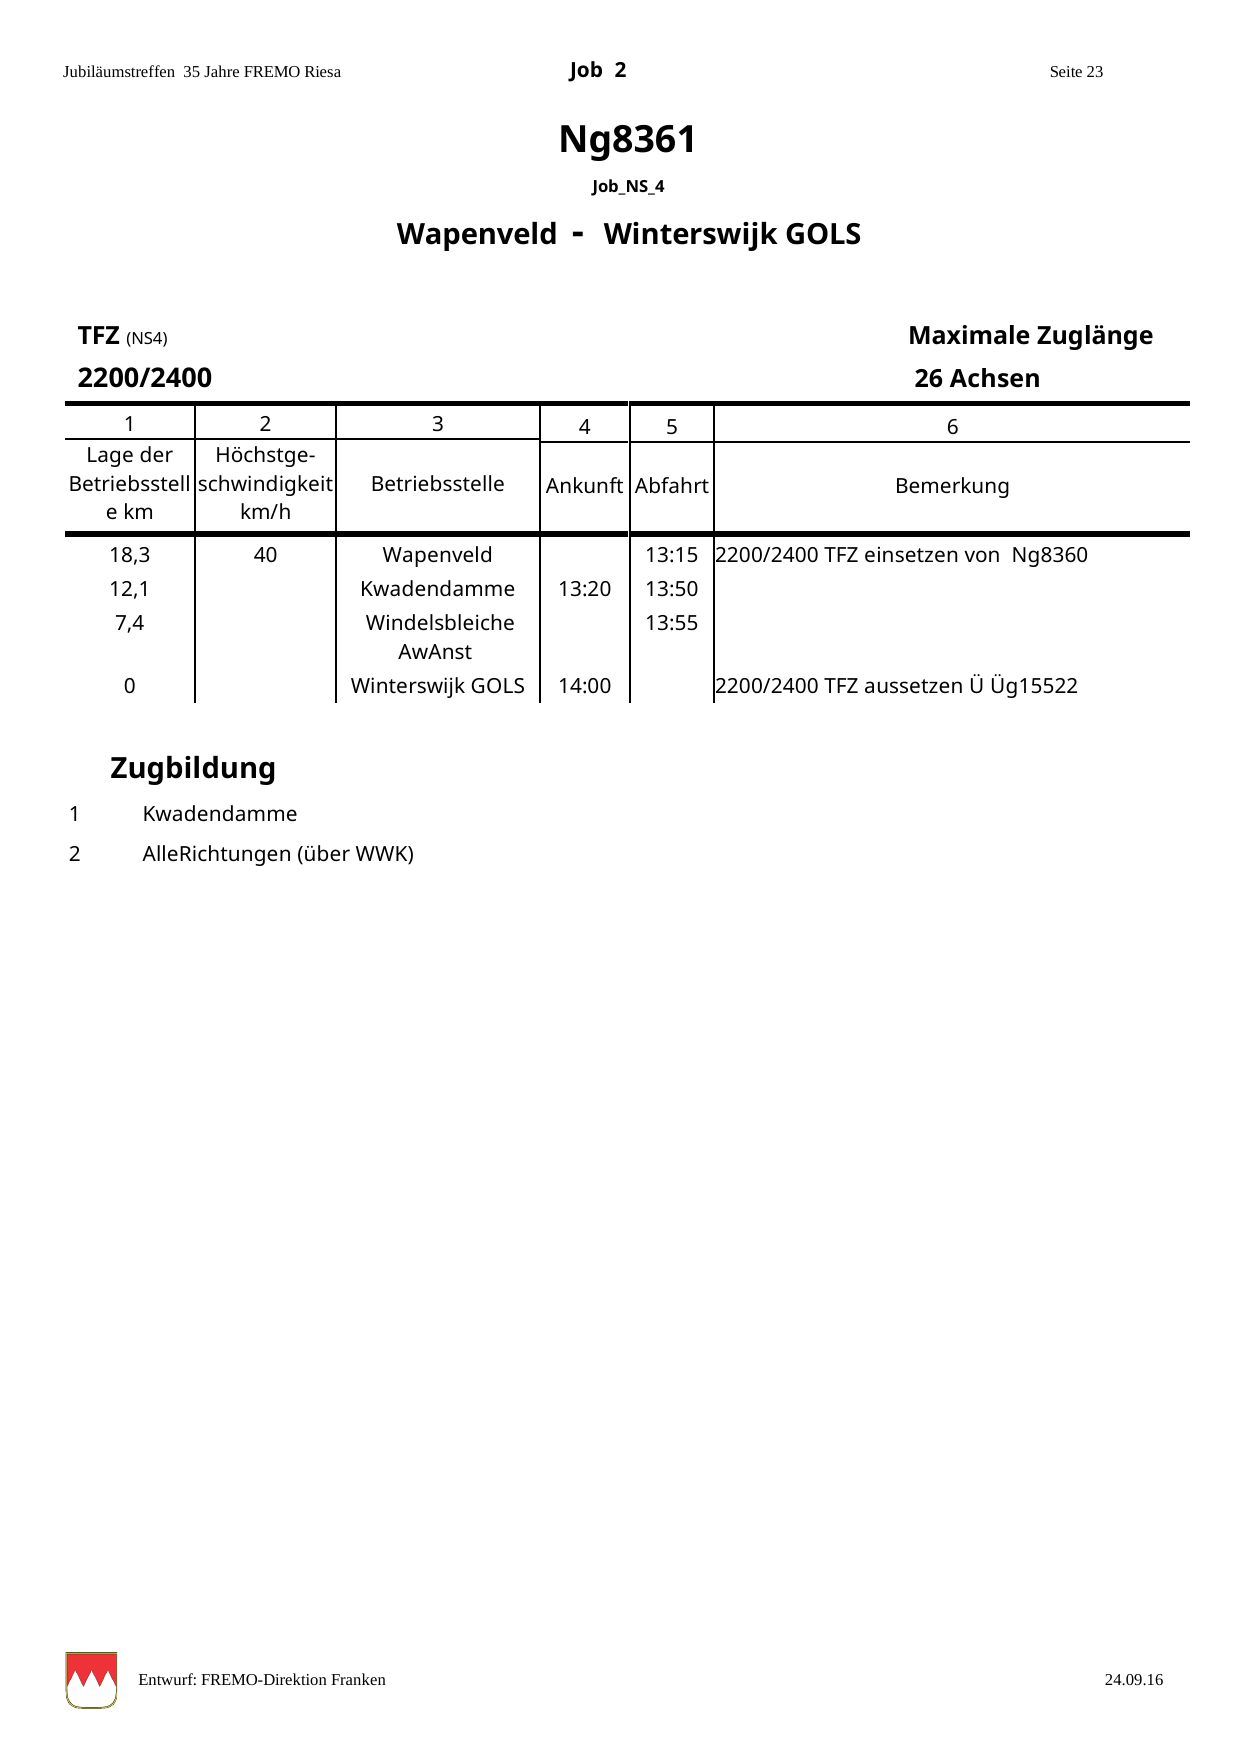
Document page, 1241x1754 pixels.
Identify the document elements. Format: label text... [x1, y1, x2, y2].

table_cell Winterswijk GOLS [337, 668, 539, 703]
table_cell 12,1 [65, 571, 194, 605]
table_cell 0 [65, 668, 194, 703]
table_header 5 [631, 406, 713, 441]
table_cell 13:55 [631, 605, 713, 668]
table_header 6 [715, 406, 1190, 441]
table_cell 14:00 [541, 668, 628, 703]
table_header Bemerkung [715, 443, 1190, 531]
table_cell [541, 537, 628, 571]
table_cell [196, 571, 335, 605]
table_cell 2 [63, 833, 137, 873]
text 2200/2400 26 Achsen [63, 358, 1193, 395]
table_cell [715, 605, 1190, 668]
table_header Lage der Betriebsstelle km [65, 440, 194, 531]
table_header Ankunft [541, 443, 628, 531]
table_cell 18,3 [65, 537, 194, 571]
table_cell [787, 833, 1193, 873]
table_cell 13:15 [631, 537, 713, 571]
text Job_NS_4 [63, 170, 1193, 198]
table_cell [715, 571, 1190, 605]
table_cell [787, 793, 1193, 833]
table_header Höchstge-schwindigkeit km/h [196, 440, 335, 531]
table_header [787, 742, 1193, 793]
table_cell Kwadendamme [337, 571, 539, 605]
table_cell 7,4 [65, 605, 194, 668]
table_cell 13:50 [631, 571, 713, 605]
table_cell [631, 668, 713, 703]
table_header 3 [337, 406, 539, 438]
table_cell 2200/2400 TFZ einsetzen von Ng8360 [715, 537, 1190, 571]
table_cell Kwadendamme [137, 793, 787, 833]
text Ng8361 [63, 113, 1193, 164]
text Wapenveld - Winterswijk GOLS [63, 204, 1193, 255]
table_cell 1 [63, 793, 137, 833]
table_cell [196, 668, 335, 703]
table_header 1 [65, 406, 194, 438]
text TFZ (NS4) Maximale Zuglänge [63, 318, 1193, 352]
table_header Abfahrt [631, 443, 713, 531]
table_header Zugbildung [63, 742, 787, 793]
table_header 2 [196, 406, 335, 438]
table_cell 40 [196, 537, 335, 571]
table_cell Windelsbleiche AwAnst [337, 605, 539, 668]
table_cell 2200/2400 TFZ aussetzen Ü Üg15522 [715, 668, 1190, 703]
table_cell AlleRichtungen (über WWK) [137, 833, 787, 873]
table_cell Wapenveld [337, 537, 539, 571]
picture [65, 1652, 118, 1709]
table_header Betriebsstelle [337, 440, 539, 531]
table_cell [541, 605, 628, 668]
table_header 4 [541, 406, 628, 441]
table_cell 13:20 [541, 571, 628, 605]
table_cell [196, 605, 335, 668]
